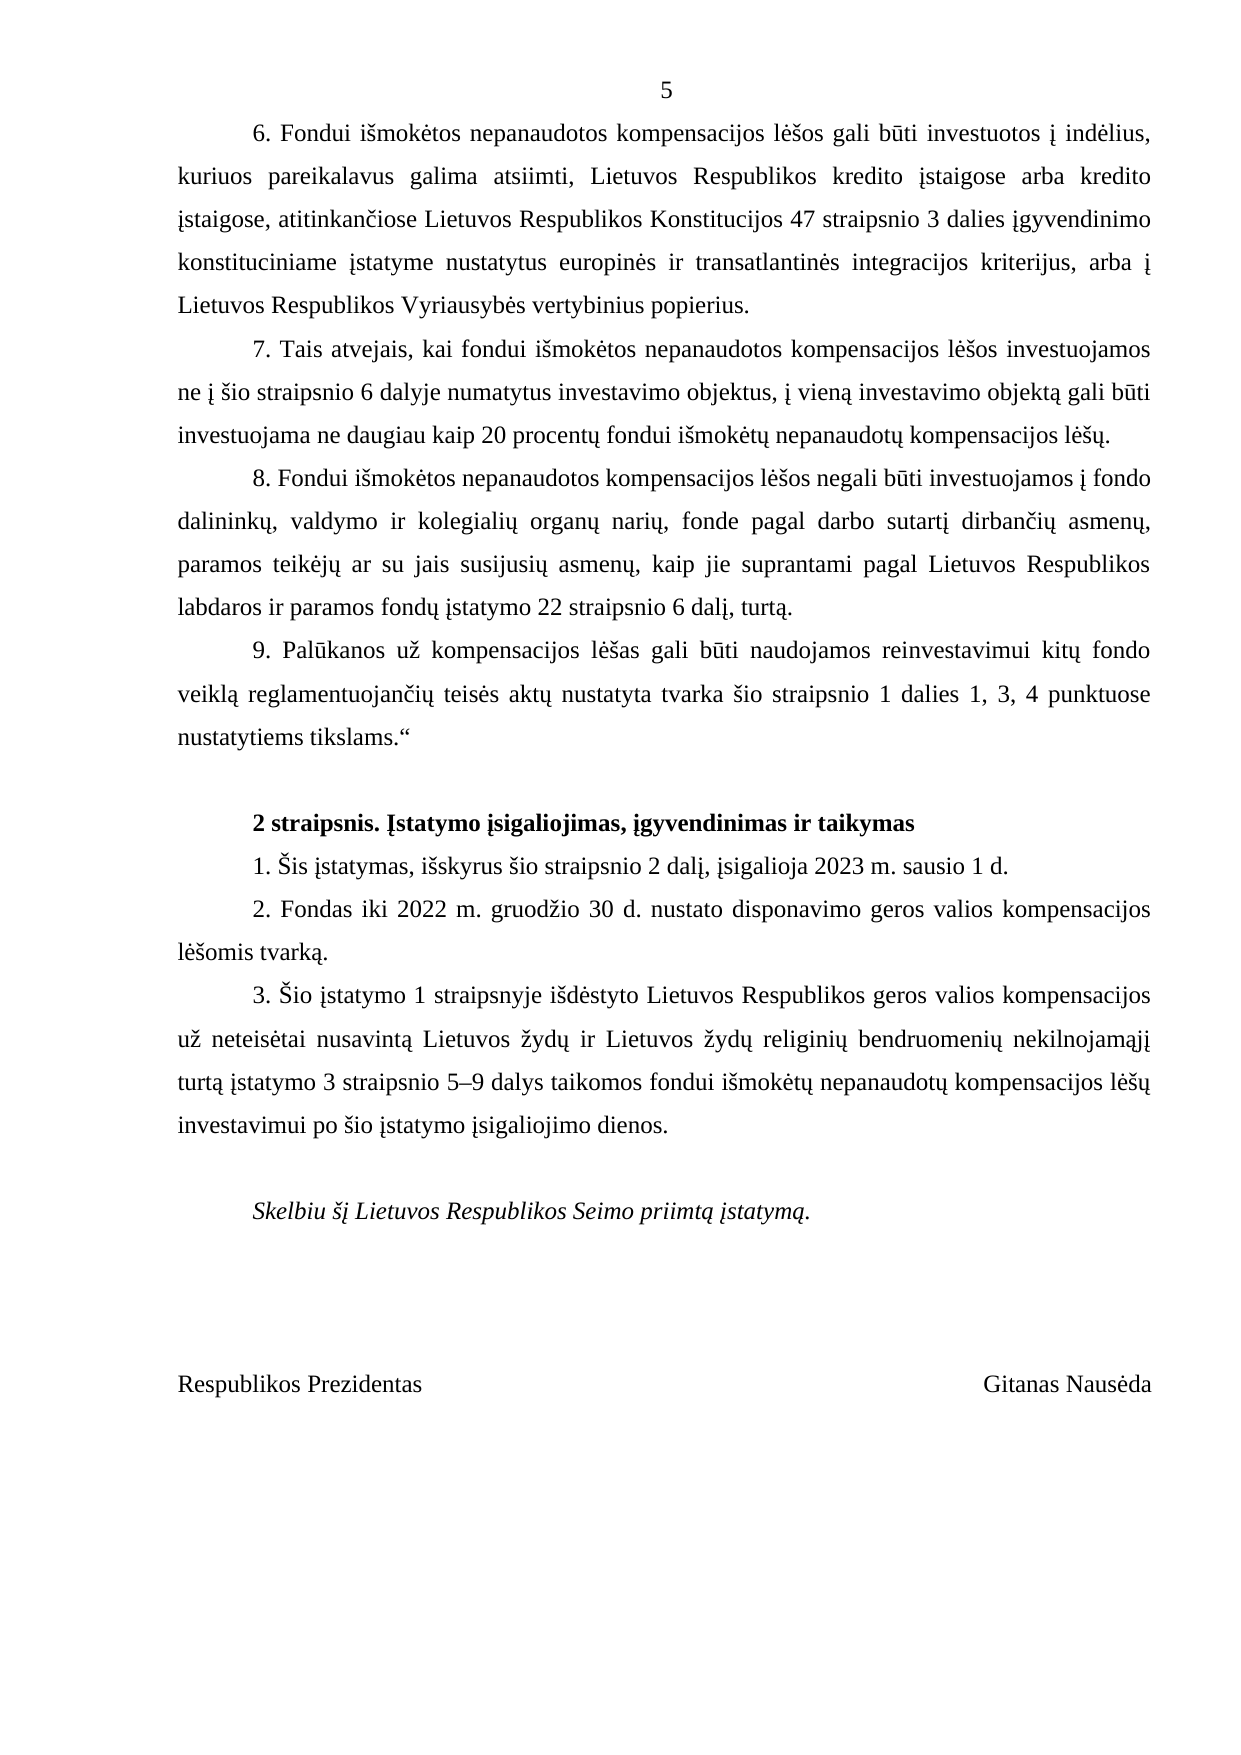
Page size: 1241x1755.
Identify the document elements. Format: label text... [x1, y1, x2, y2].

text 2 straipsnis. Įstatymo įsigaliojimas, įgyvendinimas ir taikymas [177, 808, 1152, 837]
text Respublikos Prezidentas Gitanas Nausėda [177, 1369, 1152, 1397]
text 6. Fondui išmokėtos nepanaudotos kompensacijos lėšos gali būti investuotos į indėlius, kuriuos pareikalavus galima atsiimti, Lietuvos Respublikos kredito įstaigose arba kredito įstaigose, atitinkančiose Lietuvos Respublikos Konstitucijos 47 straipsnio 3 dalies įgyvendinimo konstituciniame įstatyme nustatytus europinės ir transatlantinės integracijos kriterijus, arba į Lietuvos Respublikos Vyriausybės vertybinius popierius. [177, 118, 1152, 319]
text 7. Tais atvejais, kai fondui išmokėtos nepanaudotos kompensacijos lėšos investuojamos ne į šio straipsnio 6 dalyje numatytus investavimo objektus, į vieną investavimo objektą gali būti investuojama ne daugiau kaip 20 procentų fondui išmokėtų nepanaudotų kompensacijos lėšų. [177, 334, 1152, 449]
text 1. Šis įstatymas, išskyrus šio straipsnio 2 dalį, įsigalioja 2023 m. sausio 1 d. [177, 851, 1152, 880]
text 9. Palūkanos už kompensacijos lėšas gali būti naudojamos reinvestavimui kitų fondo veiklą reglamentuojančių teisės aktų nustatyta tvarka šio straipsnio 1 dalies 1, 3, 4 punktuose nustatytiems tikslams.“ [177, 636, 1152, 751]
text Skelbiu šį Lietuvos Respublikos Seimo priimtą įstatymą. [177, 1196, 1152, 1225]
text 2. Fondas iki 2022 m. gruodžio 30 d. nustato disponavimo geros valios kompensacijos lėšomis tvarką. [177, 894, 1152, 966]
text 3. Šio įstatymo 1 straipsnyje išdėstyto Lietuvos Respublikos geros valios kompensacijos už neteisėtai nusavintą Lietuvos žydų ir Lietuvos žydų religinių bendruomenių nekilnojamąjį turtą įstatymo 3 straipsnio 5–9 dalys taikomos fondui išmokėtų nepanaudotų kompensacijos lėšų investavimui po šio įstatymo įsigaliojimo dienos. [177, 981, 1152, 1139]
text 8. Fondui išmokėtos nepanaudotos kompensacijos lėšos negali būti investuojamos į fondo dalininkų, valdymo ir kolegialių organų narių, fonde pagal darbo sutartį dirbančių asmenų, paramos teikėjų ar su jais susijusių asmenų, kaip jie suprantami pagal Lietuvos Respublikos labdaros ir paramos fondų įstatymo 22 straipsnio 6 dalį, turtą. [177, 463, 1152, 621]
